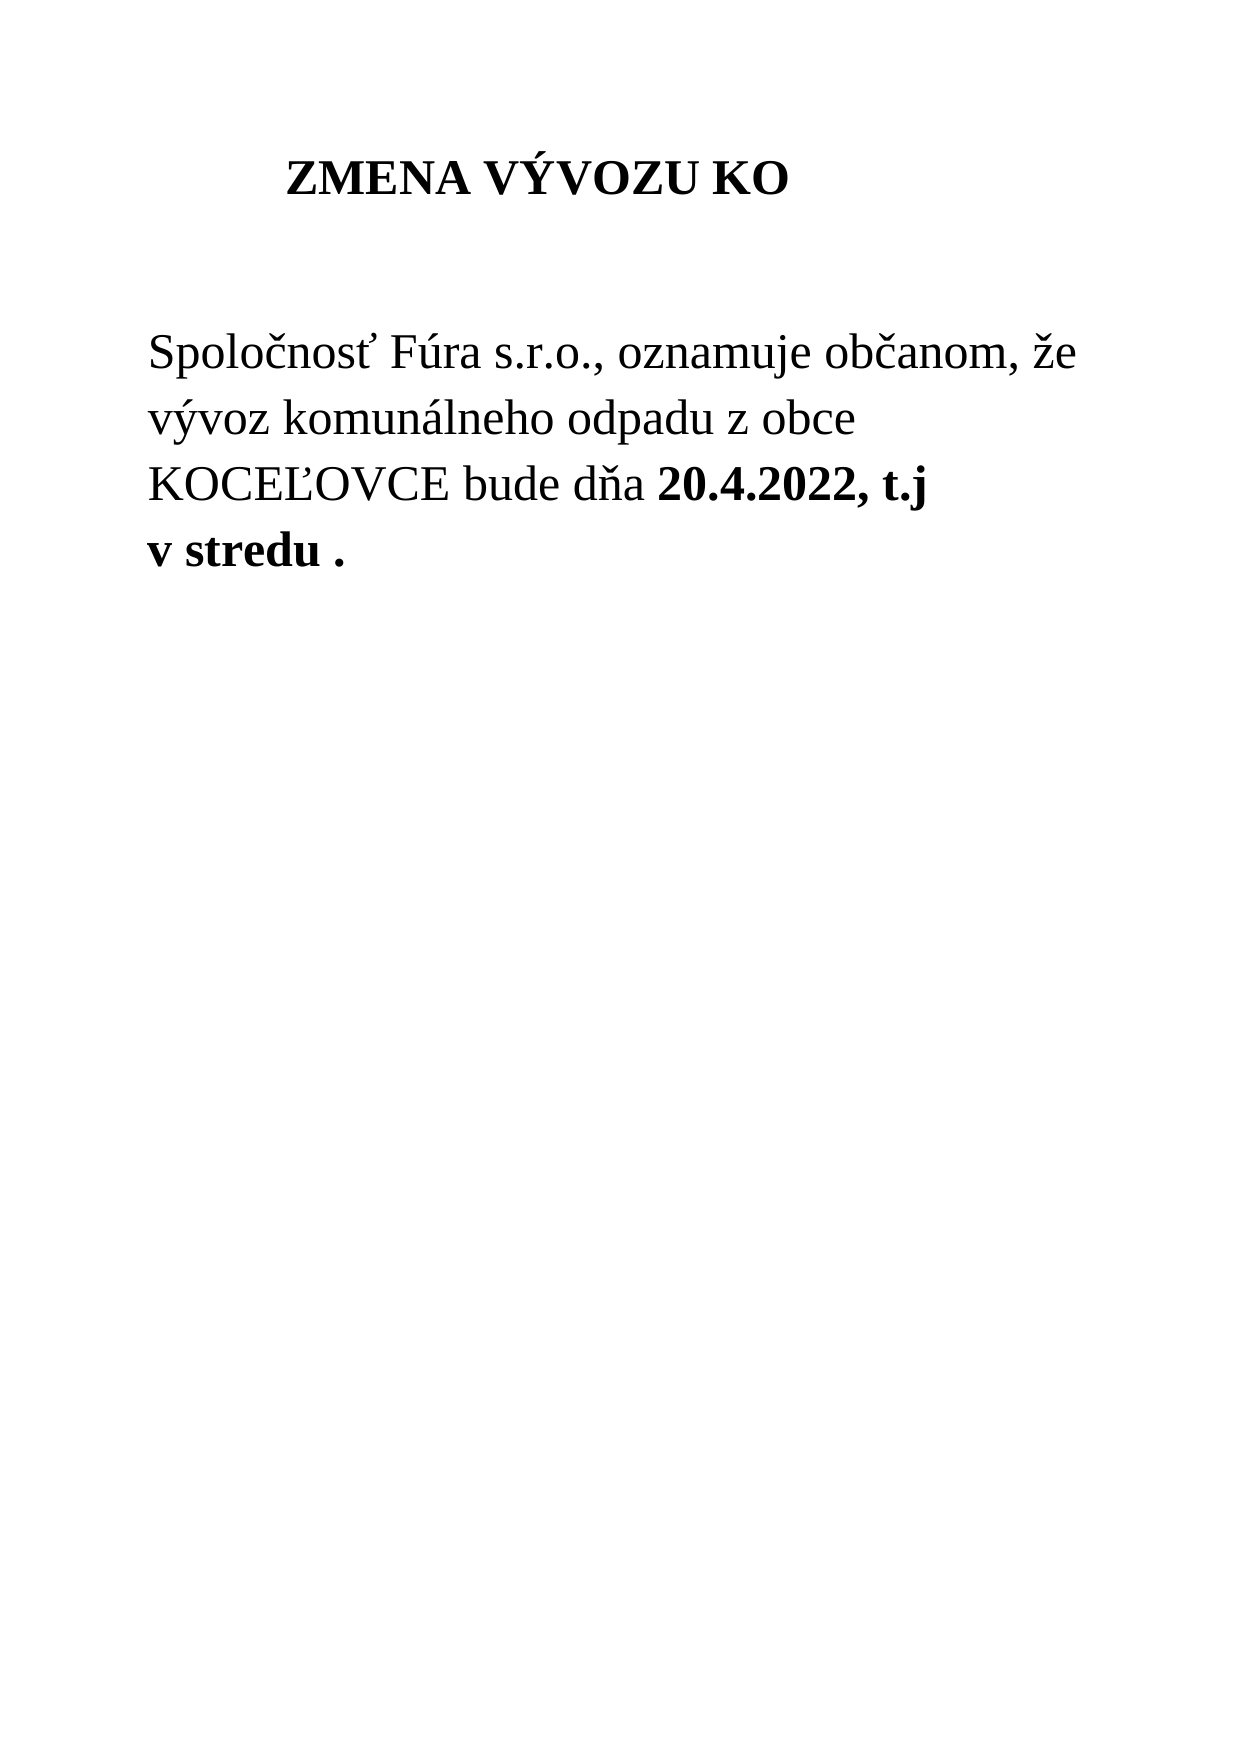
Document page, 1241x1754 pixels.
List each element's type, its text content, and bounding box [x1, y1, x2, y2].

text Spoločnosť Fúra s.r.o., oznamuje občanom, že vývoz komunálneho odpadu z obce KOCEĽOVCE bude dňa 20.4.2022, t.j v stredu . [148, 321, 1093, 577]
text ZMENA VÝVOZU KO [148, 148, 1093, 205]
